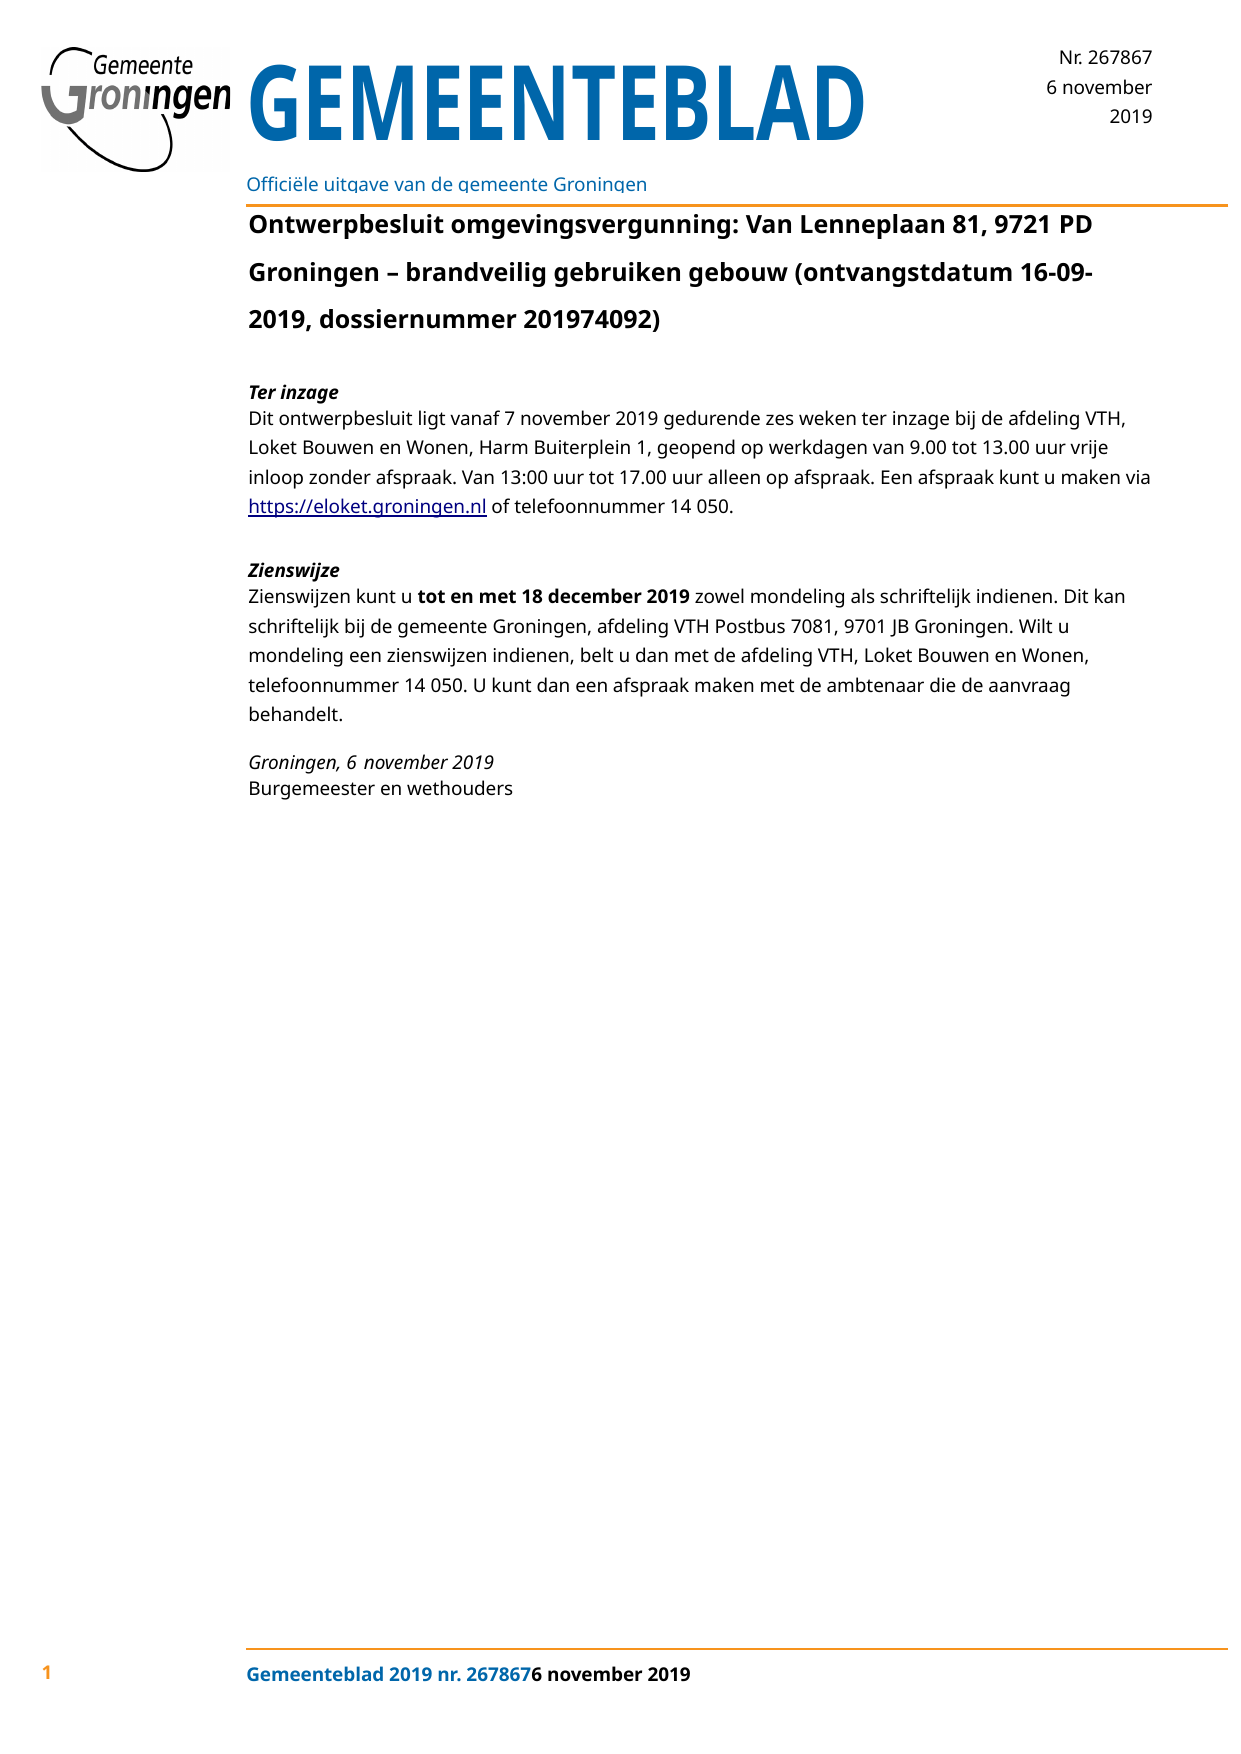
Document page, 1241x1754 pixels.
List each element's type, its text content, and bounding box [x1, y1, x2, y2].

picture [41, 47, 231, 172]
text Dit ontwerpbesluit ligt vanaf 7 november 2019 gedurende zes weken ter inzage bij de afdeling VTH, Loket Bouwen en Wonen, Harm Buiterplein 1, geopend op werkdagen van 9.00 tot 13.00 uur vrije inloop zonder afspraak. Van 13:00 uur tot 17.00 uur alleen op afspraak. Een afspraak kunt u maken via https://eloket.groningen.nl of telefoonnummer 14 050. [248, 405, 1152, 519]
text Ontwerpbesluit omgevingsvergunning: Van Lenneplaan 81, 9721 PD Groningen – brandveilig gebruiken gebouw (ontvangstdatum 16-09-2019, dossiernummer 201974092) [248, 207, 1152, 336]
text Ter inzage [248, 379, 1152, 405]
text Burgemeester en wethouders [248, 775, 1152, 801]
text Groningen, 6 november 2019 [248, 749, 1152, 775]
text Zienswijzen kunt u tot en met 18 december 2019 zowel mondeling als schriftelijk indienen. Dit kan schriftelijk bij de gemeente Groningen, afdeling VTH Postbus 7081, 9701 JB Groningen. Wilt u mondeling een zienswijzen indienen, belt u dan met de afdeling VTH, Loket Bouwen en Wonen, telefoonnummer 14 050. U kunt dan een afspraak maken met de ambtenaar die de aanvraag behandelt. [248, 583, 1152, 727]
text Zienswijze [248, 557, 1152, 583]
